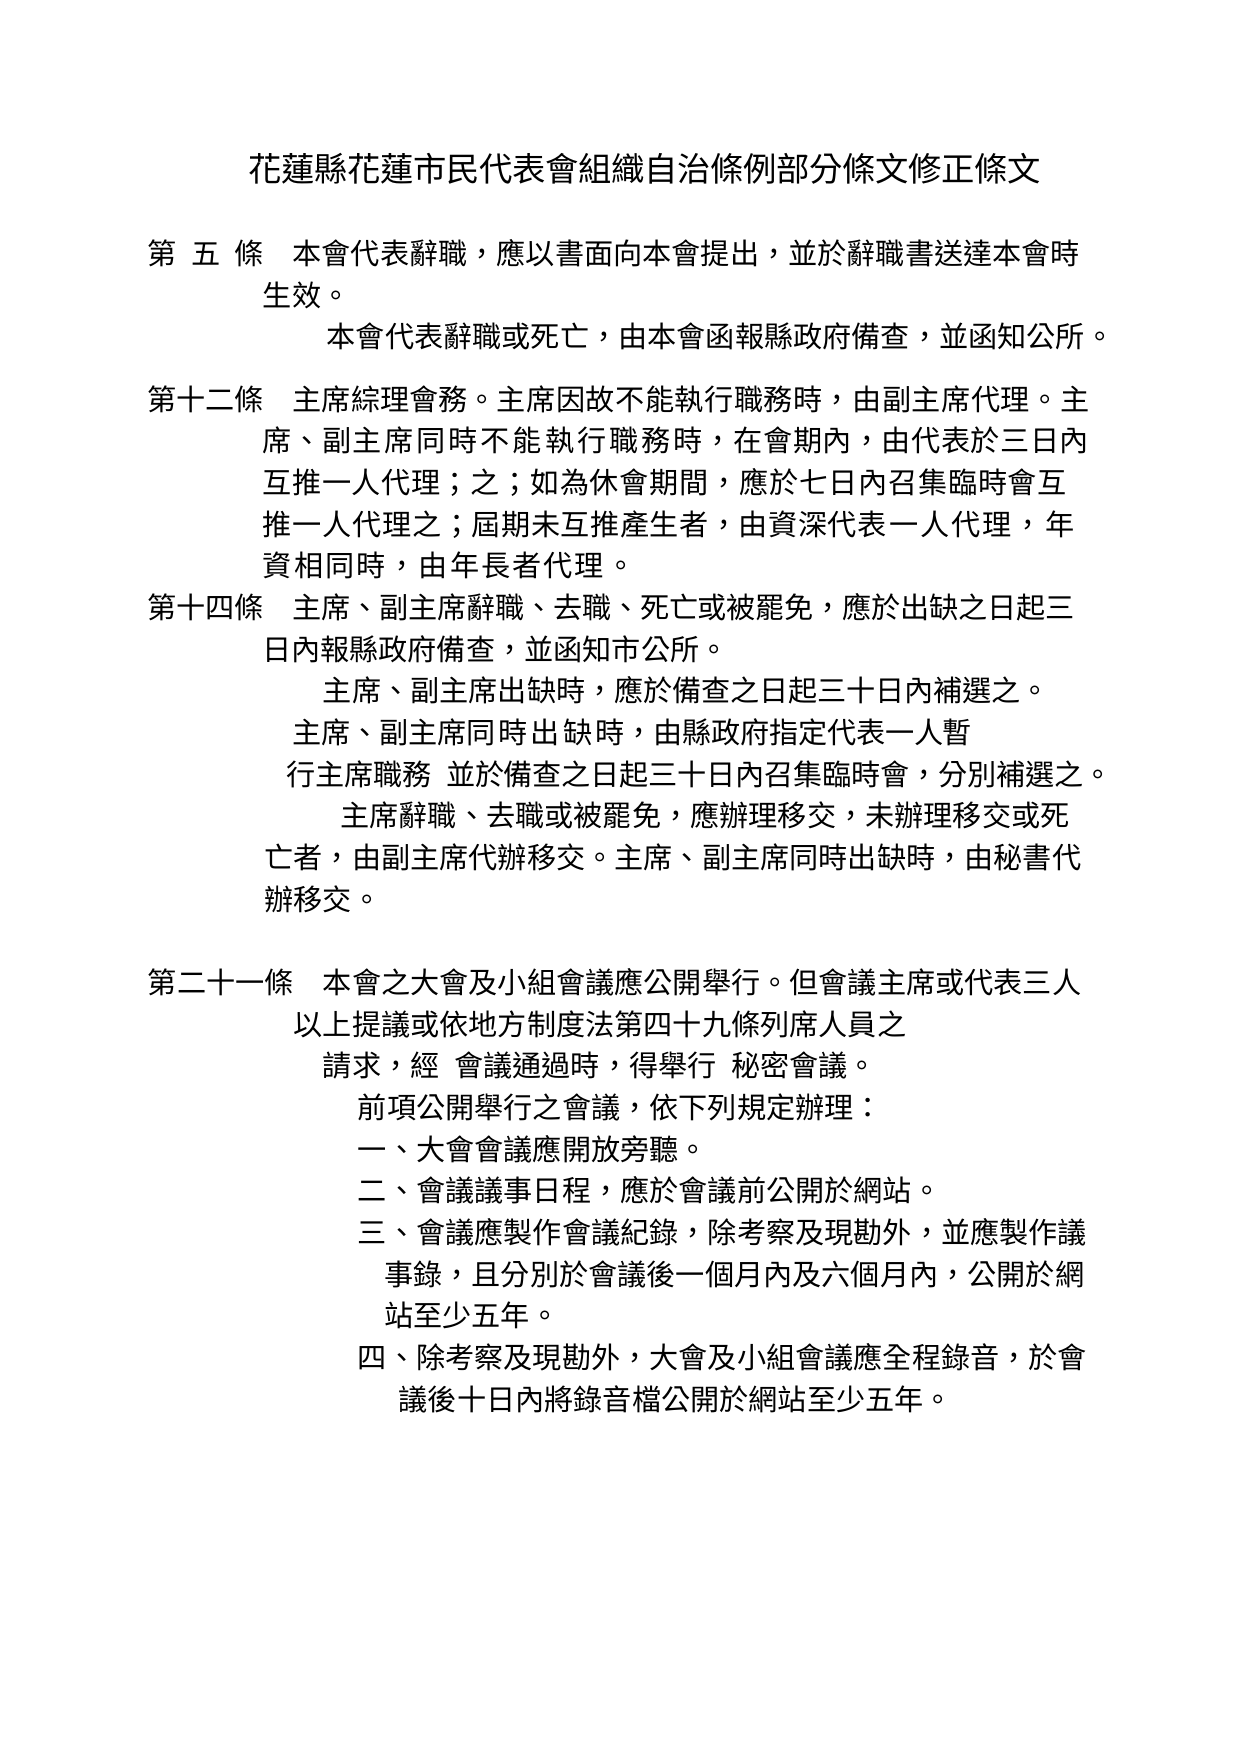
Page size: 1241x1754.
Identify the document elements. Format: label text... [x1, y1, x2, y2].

text 二、會議議事日程，應於會議前公開於網站。 [148, 1168, 1092, 1210]
text 第 五 條 本會代表辭職，應以書面向本會提出，並於辭職書送達本會時生效。 [148, 231, 1092, 314]
text 前項公開舉行之會議，依下列規定辦理： [148, 1085, 1092, 1127]
text 一、大會會議應開放旁聽。 [148, 1127, 1092, 1168]
text 第二十一條 本會之大會及小組會議應公開舉行。但會議主席或代表三人以上提議或依地方制度法第四十九條列席人員之 [148, 960, 1092, 1043]
text 主席辭職、去職或被罷免，應辦理移交，未辦理移交或死亡者，由副主席代辦移交。主席、副主席同時出缺時，由秘書代辦移交。 [148, 793, 1092, 918]
text 主席、副主席同時出缺時，由縣政府指定代表一人暫 [148, 710, 1092, 752]
text 四、除考察及現勘外，大會及小組會議應全程錄音，於會議後十日內將錄音檔公開於網站至少五年。 [148, 1335, 1092, 1418]
text 行主席職務 並於備查之日起三十日內召集臨時會，分別補選之。 [148, 752, 1092, 793]
text 花蓮縣花蓮市民代表會組織自治條例部分條文修正條文 [197, 148, 1092, 189]
text 請求，經 會議通過時，得舉行 秘密會議。 [148, 1043, 1092, 1085]
text 主席、副主席出缺時，應於備查之日起三十日內補選之。 [148, 668, 1092, 710]
text 本會代表辭職或死亡，由本會函報縣政府備查，並函知公所。 [148, 314, 1092, 356]
text 三、會議應製作會議紀錄，除考察及現勘外，並應製作議事錄，且分別於會議後一個月內及六個月內，公開於網站至少五年。 [148, 1210, 1092, 1335]
text 第十四條 主席、副主席辭職、去職、死亡或被罷免，應於出缺之日起三日內報縣政府備查，並函知市公所。 [148, 585, 1092, 668]
text 第十二條 主席綜理會務。主席因故不能執行職務時，由副主席代理。主席、副主席同時不能執行職務時，在會期內，由代表於三日內互推一人代理；之；如為休會期間，應於七日內召集臨時會互推一人代理之；屆期未互推產生者，由資深代表一人代理，年資相同時，由年長者代理。 [148, 377, 1092, 585]
